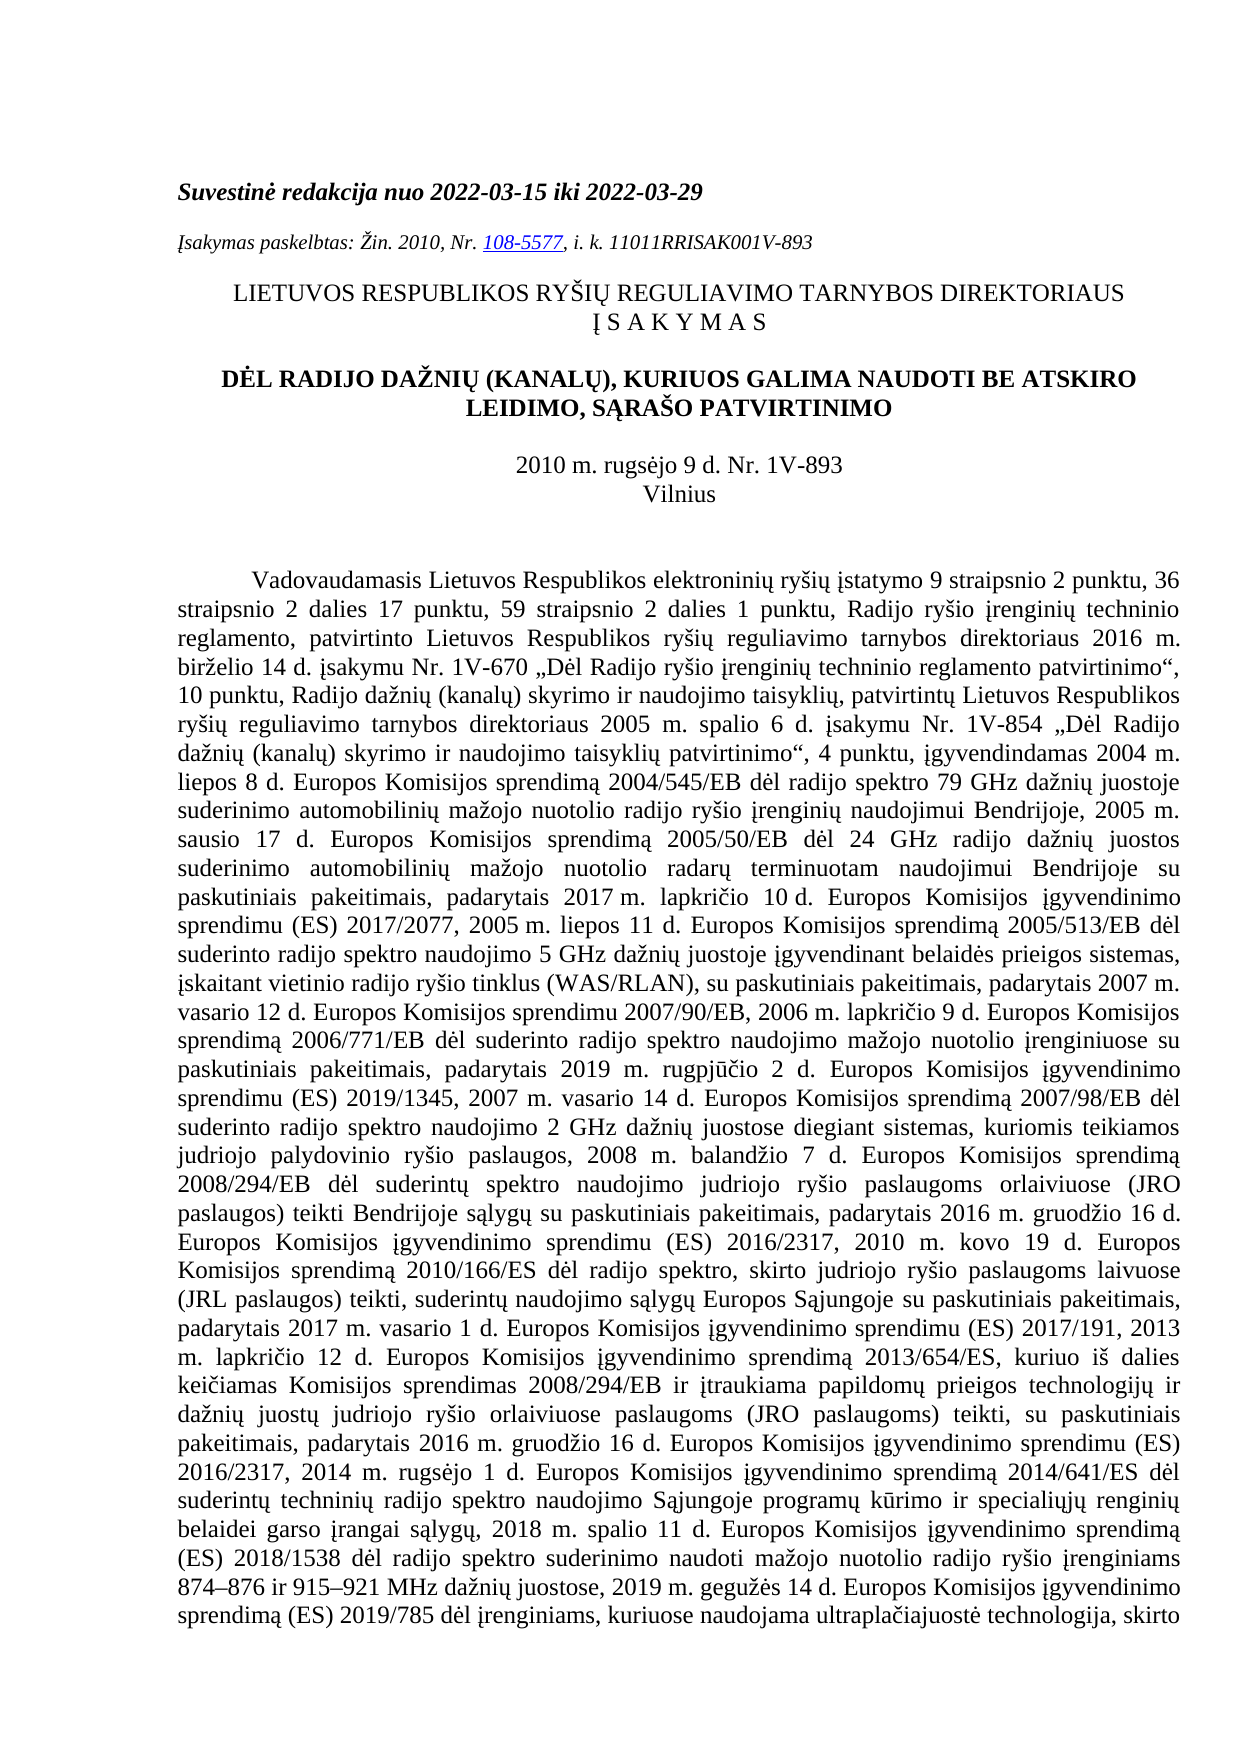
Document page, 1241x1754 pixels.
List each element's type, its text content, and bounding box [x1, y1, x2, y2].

text Suvestinė redakcija nuo 2022-03-15 iki 2022-03-29 [177, 177, 1181, 206]
text 2010 m. rugsėjo 9 d. Nr. 1V-893 [177, 451, 1181, 479]
text Vilnius [177, 479, 1181, 508]
text Vadovaudamasis Lietuvos Respublikos elektroninių ryšių įstatymo 9 straipsnio 2 punktu, 36 straipsnio 2 dalies 17 punktu, 59 straipsnio 2 dalies 1 punktu, Radijo ryšio įrenginių techninio reglamento, patvirtinto Lietuvos Respublikos ryšių reguliavimo tarnybos direktoriaus 2016 m. birželio 14 d. įsakymu Nr. 1V-670 „Dėl Radijo ryšio įrenginių techninio reglamento patvirtinimo“, 10 punktu, Radijo dažnių (kanalų) skyrimo ir naudojimo taisyklių, patvirtintų Lietuvos Respublikos ryšių reguliavimo tarnybos direktoriaus 2005 m. spalio 6 d. įsakymu Nr. 1V-854 „Dėl Radijo dažnių (kanalų) skyrimo ir naudojimo taisyklių patvirtinimo“, 4 punktu, įgyvendindamas 2004 m. liepos 8 d. Europos Komisijos sprendimą 2004/545/EB dėl radijo spektro 79 GHz dažnių juostoje suderinimo automobilinių mažojo nuotolio radijo ryšio įrenginių naudojimui Bendrijoje, 2005 m. sausio 17 d. Europos Komisijos sprendimą 2005/50/EB dėl 24 GHz radijo dažnių juostos suderinimo automobilinių mažojo nuotolio radarų terminuotam naudojimui Bendrijoje su paskutiniais pakeitimais, padarytais 2017 m. lapkričio 10 d. Europos Komisijos įgyvendinimo sprendimu (ES) 2017/2077, 2005 m. liepos 11 d. Europos Komisijos sprendimą 2005/513/EB dėl suderinto radijo spektro naudojimo 5 GHz dažnių juostoje įgyvendinant belaidės prieigos sistemas, įskaitant vietinio radijo ryšio tinklus (WAS/RLAN), su paskutiniais pakeitimais, padarytais 2007 m. vasario 12 d. Europos Komisijos sprendimu 2007/90/EB, 2006 m. lapkričio 9 d. Europos Komisijos sprendimą 2006/771/EB dėl suderinto radijo spektro naudojimo mažojo nuotolio įrenginiuose su paskutiniais pakeitimais, padarytais 2019 m. rugpjūčio 2 d. Europos Komisijos įgyvendinimo sprendimu (ES) 2019/1345, 2007 m. vasario 14 d. Europos Komisijos sprendimą 2007/98/EB dėl suderinto radijo spektro naudojimo 2 GHz dažnių juostose diegiant sistemas, kuriomis teikiamos judriojo palydovinio ryšio paslaugos, 2008 m. balandžio 7 d. Europos Komisijos sprendimą 2008/294/EB dėl suderintų spektro naudojimo judriojo ryšio paslaugoms orlaiviuose (JRO paslaugos) teikti Bendrijoje sąlygų su paskutiniais pakeitimais, padarytais 2016 m. gruodžio 16 d. Europos Komisijos įgyvendinimo sprendimu (ES) 2016/2317, 2010 m. kovo 19 d. Europos Komisijos sprendimą 2010/166/ES dėl radijo spektro, skirto judriojo ryšio paslaugoms laivuose (JRL paslaugos) teikti, suderintų naudojimo sąlygų Europos Sąjungoje su paskutiniais pakeitimais, padarytais 2017 m. vasario 1 d. Europos Komisijos įgyvendinimo sprendimu (ES) 2017/191, 2013 m. lapkričio 12 d. Europos Komisijos įgyvendinimo sprendimą 2013/654/ES, kuriuo iš dalies keičiamas Komisijos sprendimas 2008/294/EB ir įtraukiama papildomų prieigos technologijų ir dažnių juostų judriojo ryšio orlaiviuose paslaugoms (JRO paslaugoms) teikti, su paskutiniais pakeitimais, padarytais 2016 m. gruodžio 16 d. Europos Komisijos įgyvendinimo sprendimu (ES) 2016/2317, 2014 m. rugsėjo 1 d. Europos Komisijos įgyvendinimo sprendimą 2014/641/ES dėl suderintų techninių radijo spektro naudojimo Sąjungoje programų kūrimo ir specialiųjų renginių belaidei garso įrangai sąlygų, 2018 m. spalio 11 d. Europos Komisijos įgyvendinimo sprendimą (ES) 2018/1538 dėl radijo spektro suderinimo naudoti mažojo nuotolio radijo ryšio įrenginiams 874–876 ir 915–921 MHz dažnių juostose, 2019 m. gegužės 14 d. Europos Komisijos įgyvendinimo sprendimą (ES) 2019/785 dėl įrenginiams, kuriuose naudojama ultraplačiajuostė technologija, skirto [177, 566, 1181, 1629]
text ĮSAKYMAS [177, 307, 1181, 336]
text LIETUVOS RESPUBLIKOS RYŠIŲ REGULIAVIMO TARNYBOS DIREKTORIAUS [177, 278, 1181, 307]
text Įsakymas paskelbtas: Žin. 2010, Nr. 108-5577, i. k. 11011RRISAK001V-893 [177, 230, 1181, 254]
text DĖL RADIJO DAŽNIŲ (KANALŲ), KURIUOS GALIMA NAUDOTI BE ATSKIRO LEIDIMO, SĄRAŠO PATVIRTINIMO [177, 364, 1181, 422]
